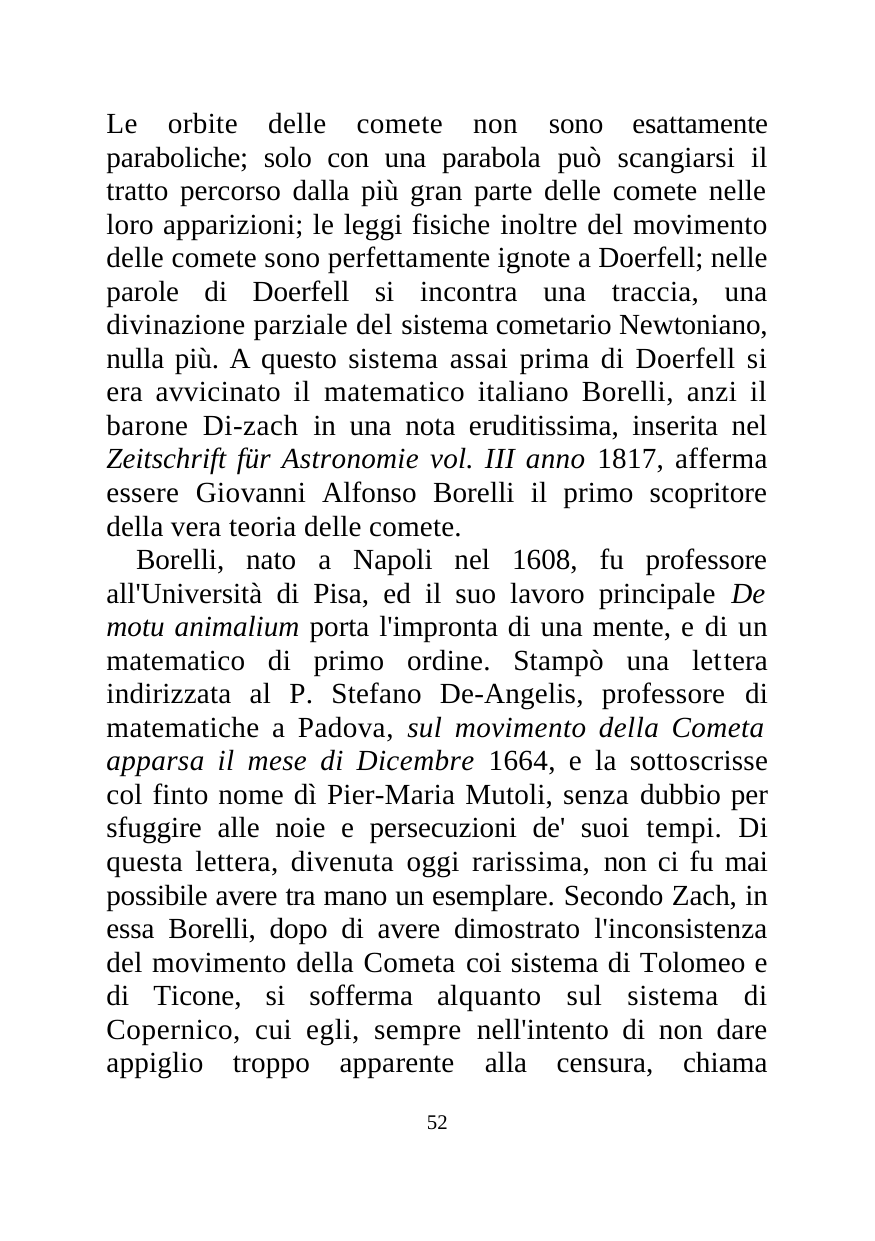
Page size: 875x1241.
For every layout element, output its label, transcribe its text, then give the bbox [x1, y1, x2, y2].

text Le orbite delle comete non sono esattamente paraboliche; solo con una parabola può scangiarsi il tratto percorso dalla più gran parte delle comete nelle loro apparizioni; le leggi fisiche inoltre del movimento delle comete sono perfettamente ignote a Doerfell; nelle parole di Doerfell si incontra una traccia, una divinazione parziale del sistema cometario Newtoniano, nulla più. A questo sistema assai prima di Doerfell si era avvicinato il matematico italiano Borelli, anzi il barone Di-zach in una nota eruditissima, inserita nel Zeitschrift für Astronomie vol. III anno 1817, afferma essere Giovanni Alfonso Borelli il primo scopritore della vera teoria delle comete. [106, 106, 768, 542]
text Borelli, nato a Napoli nel 1608, fu professore all'Università di Pisa, ed il suo lavoro principale De motu animalium porta l'impronta di una mente, e di un matematico di primo ordine. Stampò una lettera indirizzata al P. Stefano De-Angelis, professore di matematiche a Padova, sul movimento della Cometa apparsa il mese di Dicembre 1664, e la sottoscrisse col finto nome dì Pier-Maria Mutoli, senza dubbio per sfuggire alle noie e persecuzioni de' suoi tempi. Di questa lettera, divenuta oggi rarissima, non ci fu mai possibile avere tra mano un esemplare. Secondo Zach, in essa Borelli, dopo di avere dimostrato l'inconsistenza del movimento della Cometa coi sistema di Tolomeo e di Ticone, si sofferma alquanto sul sistema di Copernico, cui egli, sempre nell'intento di non dare appiglio troppo apparente alla censura, chiama [106, 542, 768, 1079]
